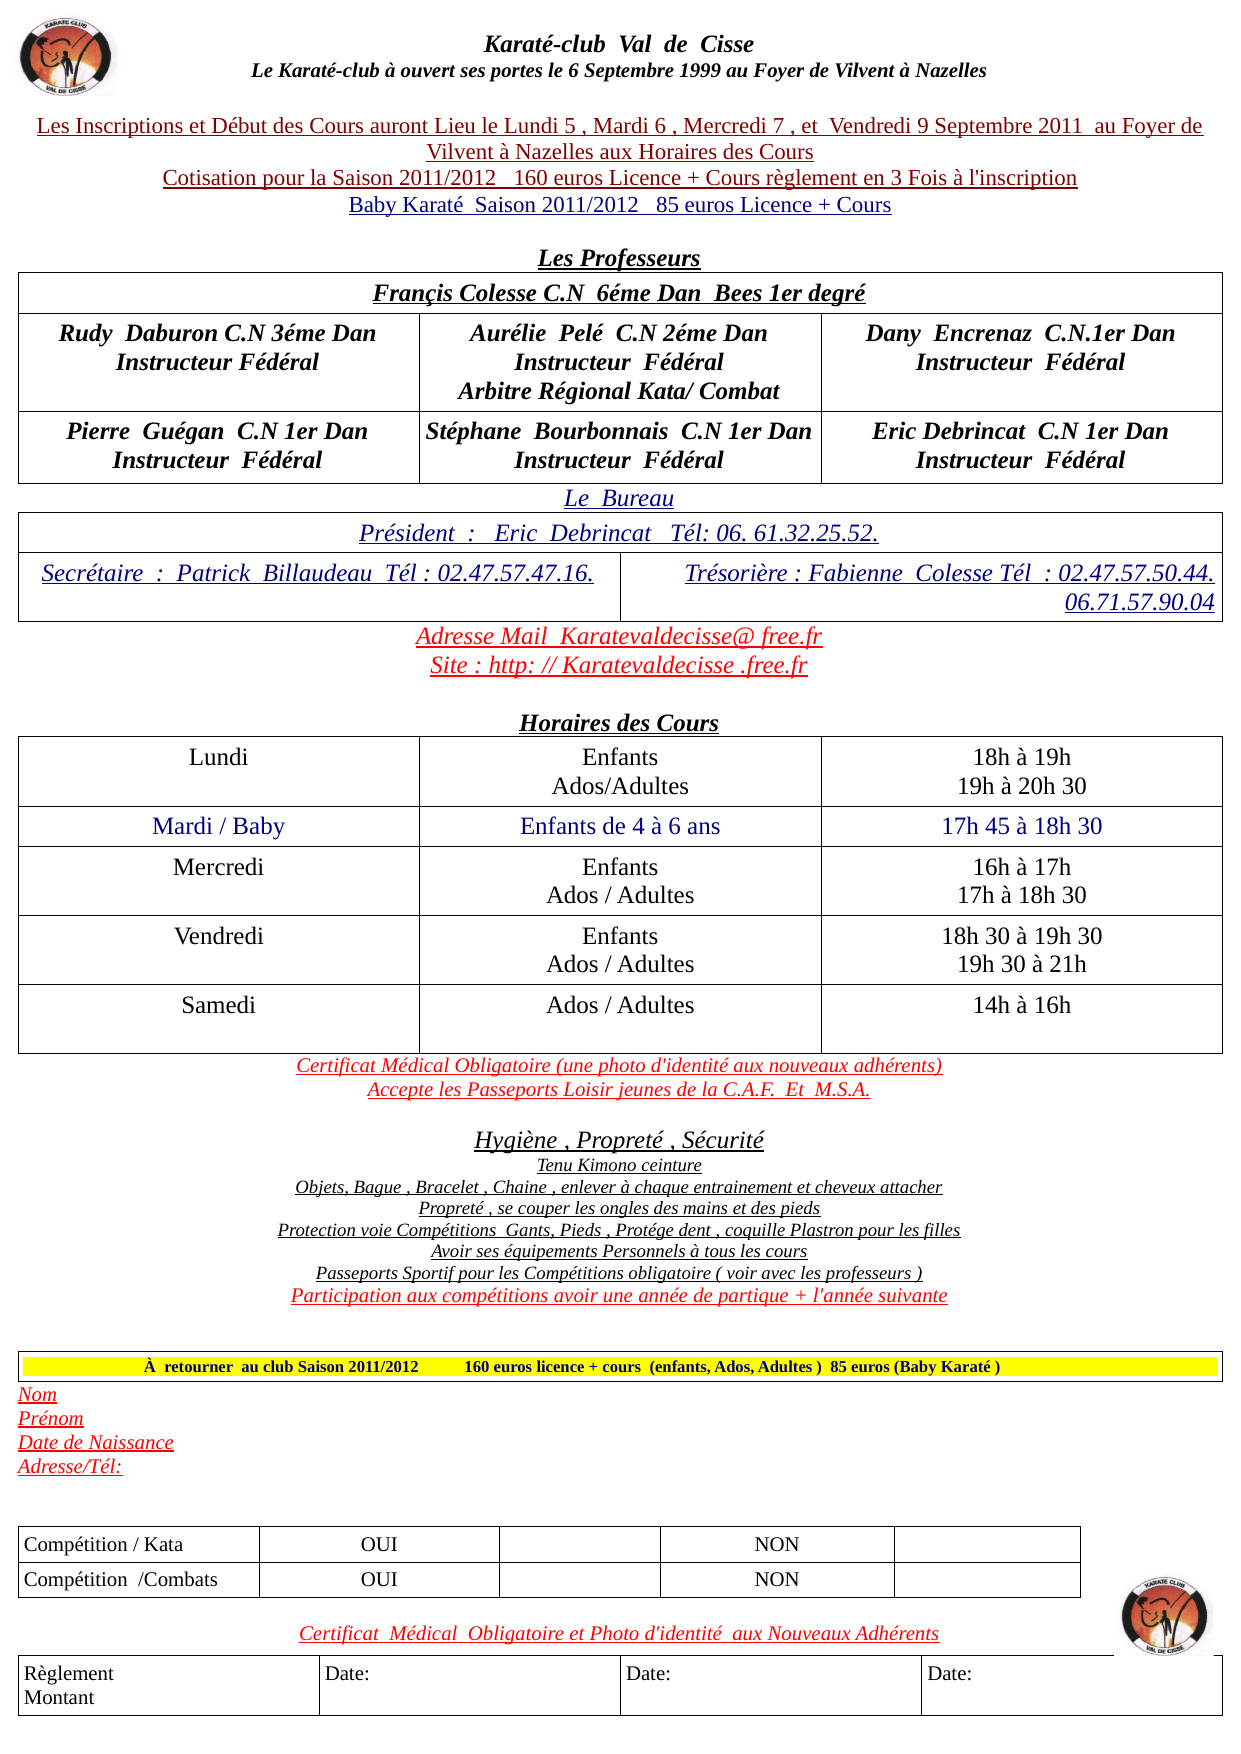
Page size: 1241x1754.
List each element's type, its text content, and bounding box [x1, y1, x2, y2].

text Les Inscriptions et Début des Cours auront Lieu le Lundi 5 , Mardi 6 , Mercredi 7 , et Vendredi 9 Septembre 2011 au Foyer de Vilvent à Nazelles aux Horaires des Cours [18, 112, 1222, 164]
text Certificat Médical Obligatoire et Photo d'identité aux Nouveaux Adhérents [18, 1621, 1114, 1645]
table_cell Mardi / Baby [19, 807, 419, 846]
table_cell Enfants Ados / Adultes [420, 916, 821, 984]
table_header Rudy Daburon C.N 3éme Dan Instructeur Fédéral [19, 314, 419, 411]
table_cell 16h à 17h 17h à 18h 30 [822, 847, 1222, 915]
text Objets, Bague , Bracelet , Chaine , enlever à chaque entrainement et cheveux attacher [18, 1176, 1222, 1197]
table_cell Samedi [19, 985, 419, 1053]
table_cell Enfants de 4 à 6 ans [420, 807, 821, 846]
text Prénom [18, 1406, 1222, 1430]
text Avoir ses équipements Personnels à tous les cours [18, 1240, 1222, 1262]
table_header NON [661, 1527, 894, 1562]
text Cotisation pour la Saison 2011/2012 160 euros Licence + Cours règlement en 3 Fois à l'inscription [18, 164, 1222, 191]
table_header Enfants Ados/Adultes [420, 737, 821, 806]
table_header [895, 1527, 1080, 1562]
table_cell 18h 30 à 19h 30 19h 30 à 21h [822, 916, 1222, 984]
text Accepte les Passeports Loisir jeunes de la C.A.F. Et M.S.A. [18, 1077, 1222, 1101]
table_header Françis Colesse C.N 6éme Dan Bees 1er degré [19, 273, 1222, 313]
text Hygiène , Propreté , Sécurité [18, 1125, 1222, 1154]
text Participation aux compétitions avoir une année de partique + l'année suivante [18, 1283, 1222, 1307]
text Passeports Sportif pour les Compétitions obligatoire ( voir avec les professeurs ) [18, 1262, 1222, 1283]
text Tenu Kimono ceinture [18, 1154, 1222, 1176]
table_header À retourner au club Saison 2011/2012 160 euros licence + cours (enfants, Ados, Adultes ) 85 euros (Baby Karaté ) [19, 1352, 1222, 1381]
table_cell 14h à 16h [822, 985, 1222, 1053]
table_header Président : Eric Debrincat Tél: 06. 61.32.25.52. [19, 513, 1222, 552]
table_header Stéphane Bourbonnais C.N 1er Dan Instructeur Fédéral [420, 412, 821, 483]
text Nom [18, 1382, 1222, 1406]
table_header Dany Encrenaz C.N.1er Dan Instructeur Fédéral [822, 314, 1222, 411]
table_header OUI [260, 1527, 499, 1562]
table_cell Compétition /Combats [19, 1563, 259, 1597]
text Certificat Médical Obligatoire (une photo d'identité aux nouveaux adhérents) [18, 1054, 1222, 1077]
text Baby Karaté Saison 2011/2012 85 euros Licence + Cours [18, 191, 1222, 217]
table_cell [500, 1563, 660, 1597]
table_header [500, 1527, 660, 1562]
table_header Date: [922, 1656, 1222, 1715]
table_cell [895, 1563, 1080, 1597]
text Adresse Mail Karatevaldecisse@ free.fr [18, 622, 1222, 650]
table_header Aurélie Pelé C.N 2éme Dan Instructeur Fédéral Arbitre Régional Kata/ Combat [420, 314, 821, 411]
text Protection voie Compétitions Gants, Pieds , Protége dent , coquille Plastron pour les filles [18, 1219, 1222, 1240]
table_header Eric Debrincat C.N 1er Dan Instructeur Fédéral [822, 412, 1222, 483]
text Site : http: // Karatevaldecisse .free.fr [18, 650, 1222, 679]
text Propreté , se couper les ongles des mains et des pieds [18, 1197, 1222, 1219]
table_cell Enfants Ados / Adultes [420, 847, 821, 915]
table_cell OUI [260, 1563, 499, 1597]
table_header 18h à 19h 19h à 20h 30 [822, 737, 1222, 806]
table_header Secrétaire : Patrick Billaudeau Tél : 02.47.57.47.16. [19, 553, 620, 621]
table_header Pierre Guégan C.N 1er Dan Instructeur Fédéral [19, 412, 419, 483]
text Les Professeurs [18, 243, 1222, 272]
text Date de Naissance [18, 1430, 1222, 1454]
table_header Trésorière : Fabienne Colesse Tél : 02.47.57.50.44. 06.71.57.90.04 [621, 553, 1222, 621]
table_cell NON [661, 1563, 894, 1597]
table_cell Mercredi [19, 847, 419, 915]
table_header Compétition / Kata [19, 1527, 259, 1562]
text Le Bureau [18, 484, 1222, 512]
table_cell 17h 45 à 18h 30 [822, 807, 1222, 846]
table_header Règlement Montant [19, 1656, 319, 1715]
text Adresse/Tél: [18, 1454, 1222, 1478]
table_cell Ados / Adultes [420, 985, 821, 1053]
table_header Date: [320, 1656, 620, 1715]
text Horaires des Cours [18, 708, 1222, 736]
table_header Lundi [19, 737, 419, 806]
table_cell Vendredi [19, 916, 419, 984]
table_header Date: [621, 1656, 921, 1715]
